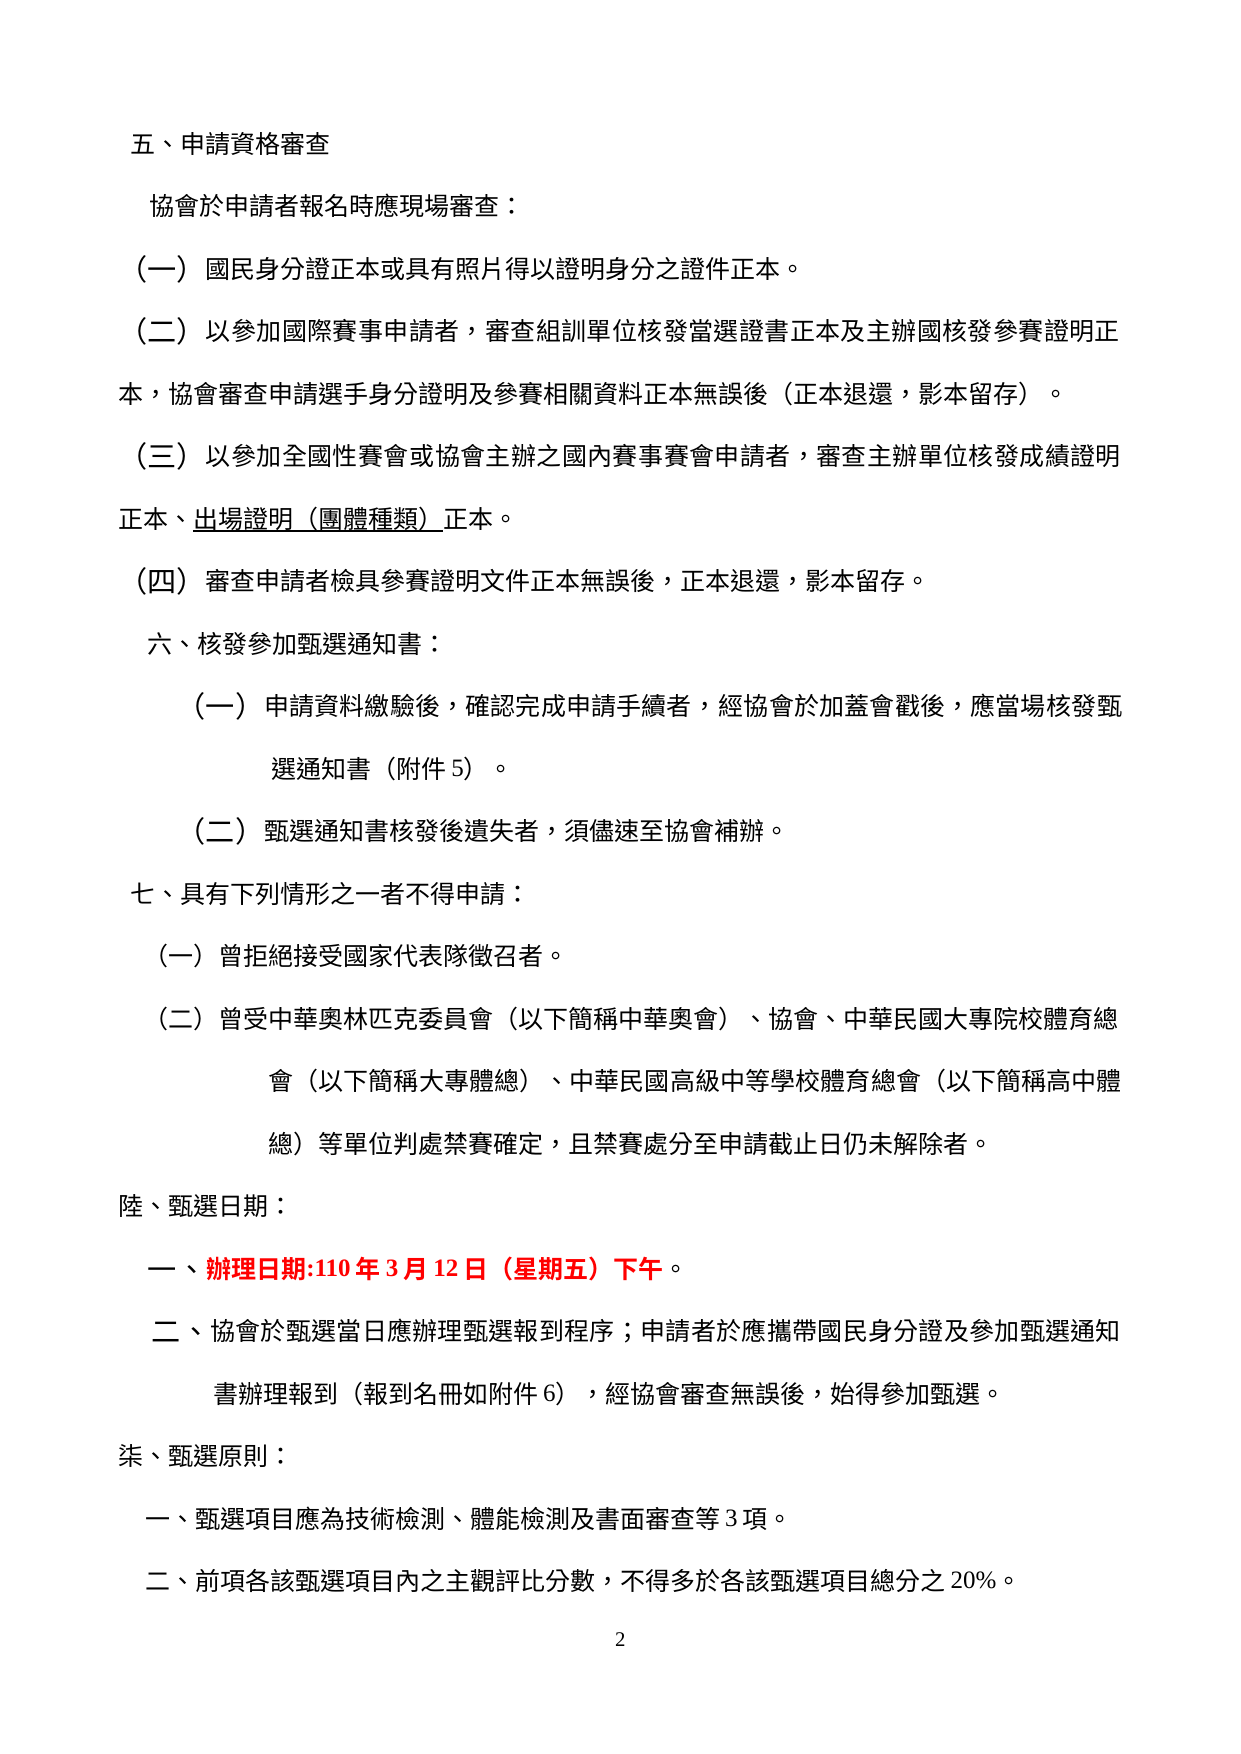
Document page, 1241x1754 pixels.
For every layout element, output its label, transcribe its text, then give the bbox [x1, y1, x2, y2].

list 協會於甄選當日應辦理甄選報到程序；申請者於應攜帶國民身分證及參加甄選通知書辦理報到（報到名冊如附件6），經協會審查無誤後，始得參加甄選。 [152, 1288, 1122, 1413]
list 國民身分證正本或具有照片得以證明身分之證件正本。 [118, 226, 1122, 288]
list 以參加國際賽事申請者，審查組訓單位核發當選證書正本及主辦國核發參賽證明正本，協會審查申請選手身分證明及參賽相關資料正本無誤後（正本退還，影本留存）。 [118, 288, 1122, 413]
text （一）曾拒絕接受國家代表隊徵召者。 [118, 913, 1122, 976]
text 五、申請資格審查 [118, 101, 1122, 163]
list 審查申請者檢具參賽證明文件正本無誤後，正本退還，影本留存。 [118, 538, 1122, 601]
list 以參加全國性賽會或協會主辦之國內賽事賽會申請者，審查主辦單位核發成績證明正本、出場證明（團體種類）正本。 [118, 413, 1122, 538]
text 柒、甄選原則： [118, 1413, 1122, 1476]
text 協會於申請者報名時應現場審查： [118, 163, 1122, 226]
text 陸、甄選日期： [118, 1163, 1122, 1226]
list 辦理日期:110年3月12日（星期五）下午。 [148, 1226, 1122, 1288]
list 申請資料繳驗後，確認完成申請手續者，經協會於加蓋會戳後，應當場核發甄選通知書（附件5）。 [176, 663, 1122, 788]
text 一、甄選項目應為技術檢測、體能檢測及書面審查等3項。 [133, 1476, 1122, 1538]
list 甄選通知書核發後遺失者，須儘速至協會補辦。 [176, 788, 1122, 851]
text 二、前項各該甄選項目內之主觀評比分數，不得多於各該甄選項目總分之20%。 [133, 1538, 1122, 1601]
text （二）曾受中華奧林匹克委員會（以下簡稱中華奧會）、協會、中華民國大專院校體育總會（以下簡稱大專體總）、中華民國高級中等學校體育總會（以下簡稱高中體總）等單位判處禁賽確定，且禁賽處分至申請截止日仍未解除者。 [118, 976, 1122, 1163]
text 六、核發參加甄選通知書： [118, 601, 1122, 663]
text 七、具有下列情形之一者不得申請： [118, 851, 1122, 913]
